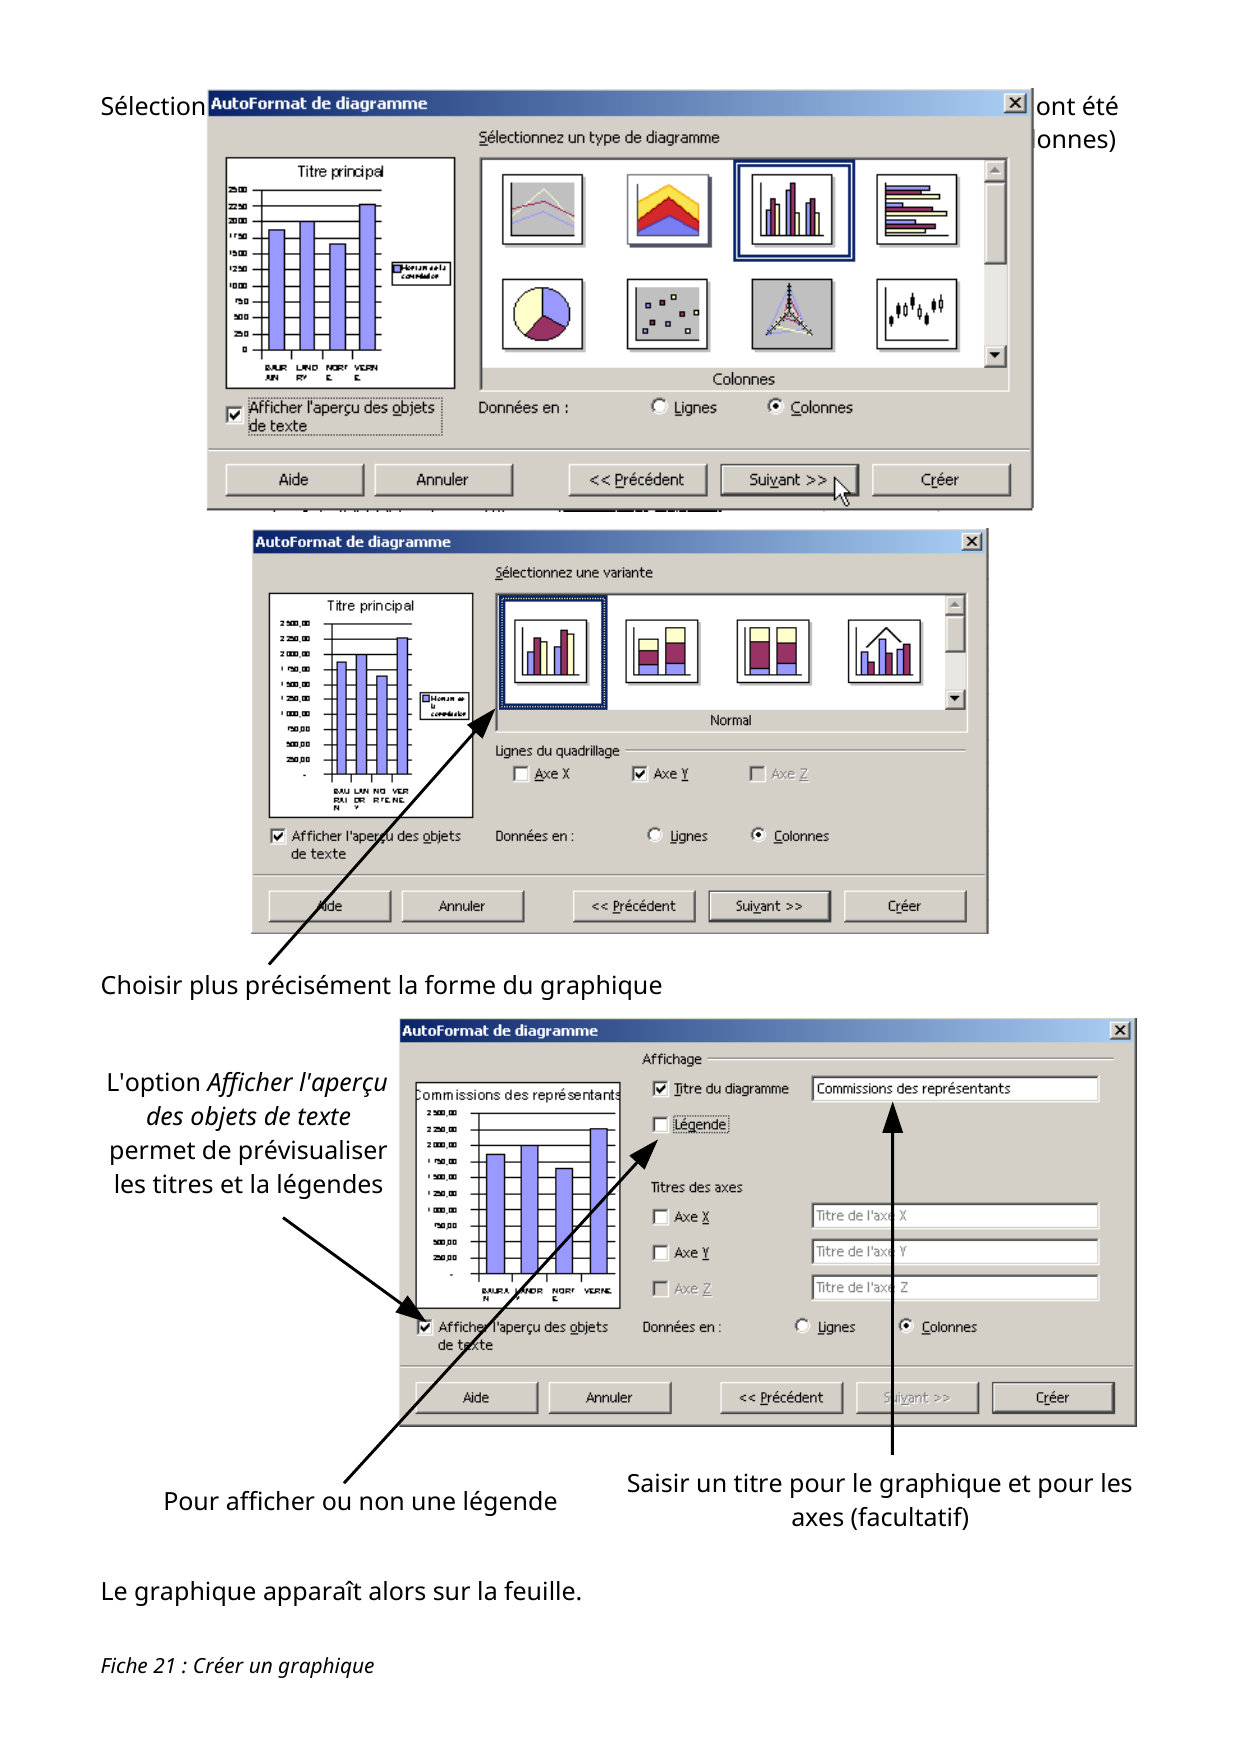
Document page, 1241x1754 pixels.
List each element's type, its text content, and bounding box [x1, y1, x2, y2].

table_header Pour afficher ou non une légende [100, 1461, 620, 1540]
table_header Sélectionner un type de graphique [100, 89, 206, 156]
table_header Saisir un titre pour le graphique et pour les axes (facultatif) [620, 1461, 1140, 1540]
table_header [396, 1019, 1140, 1461]
picture [206, 88, 1034, 512]
text Choisir plus précisément la forme du graphique [100, 968, 1140, 1002]
text Le graphique apparaît alors sur la feuille. [100, 1574, 1140, 1608]
table_header Choisir la façon dont les données ont été sélectionnées (en lignes ou en colonnes) [1034, 89, 1140, 156]
table_header L'option Afficher l'aperçu des objets de texte permet de prévisualiser les titres et la légendes [100, 1019, 396, 1461]
picture [251, 528, 990, 934]
picture [399, 1018, 1137, 1427]
